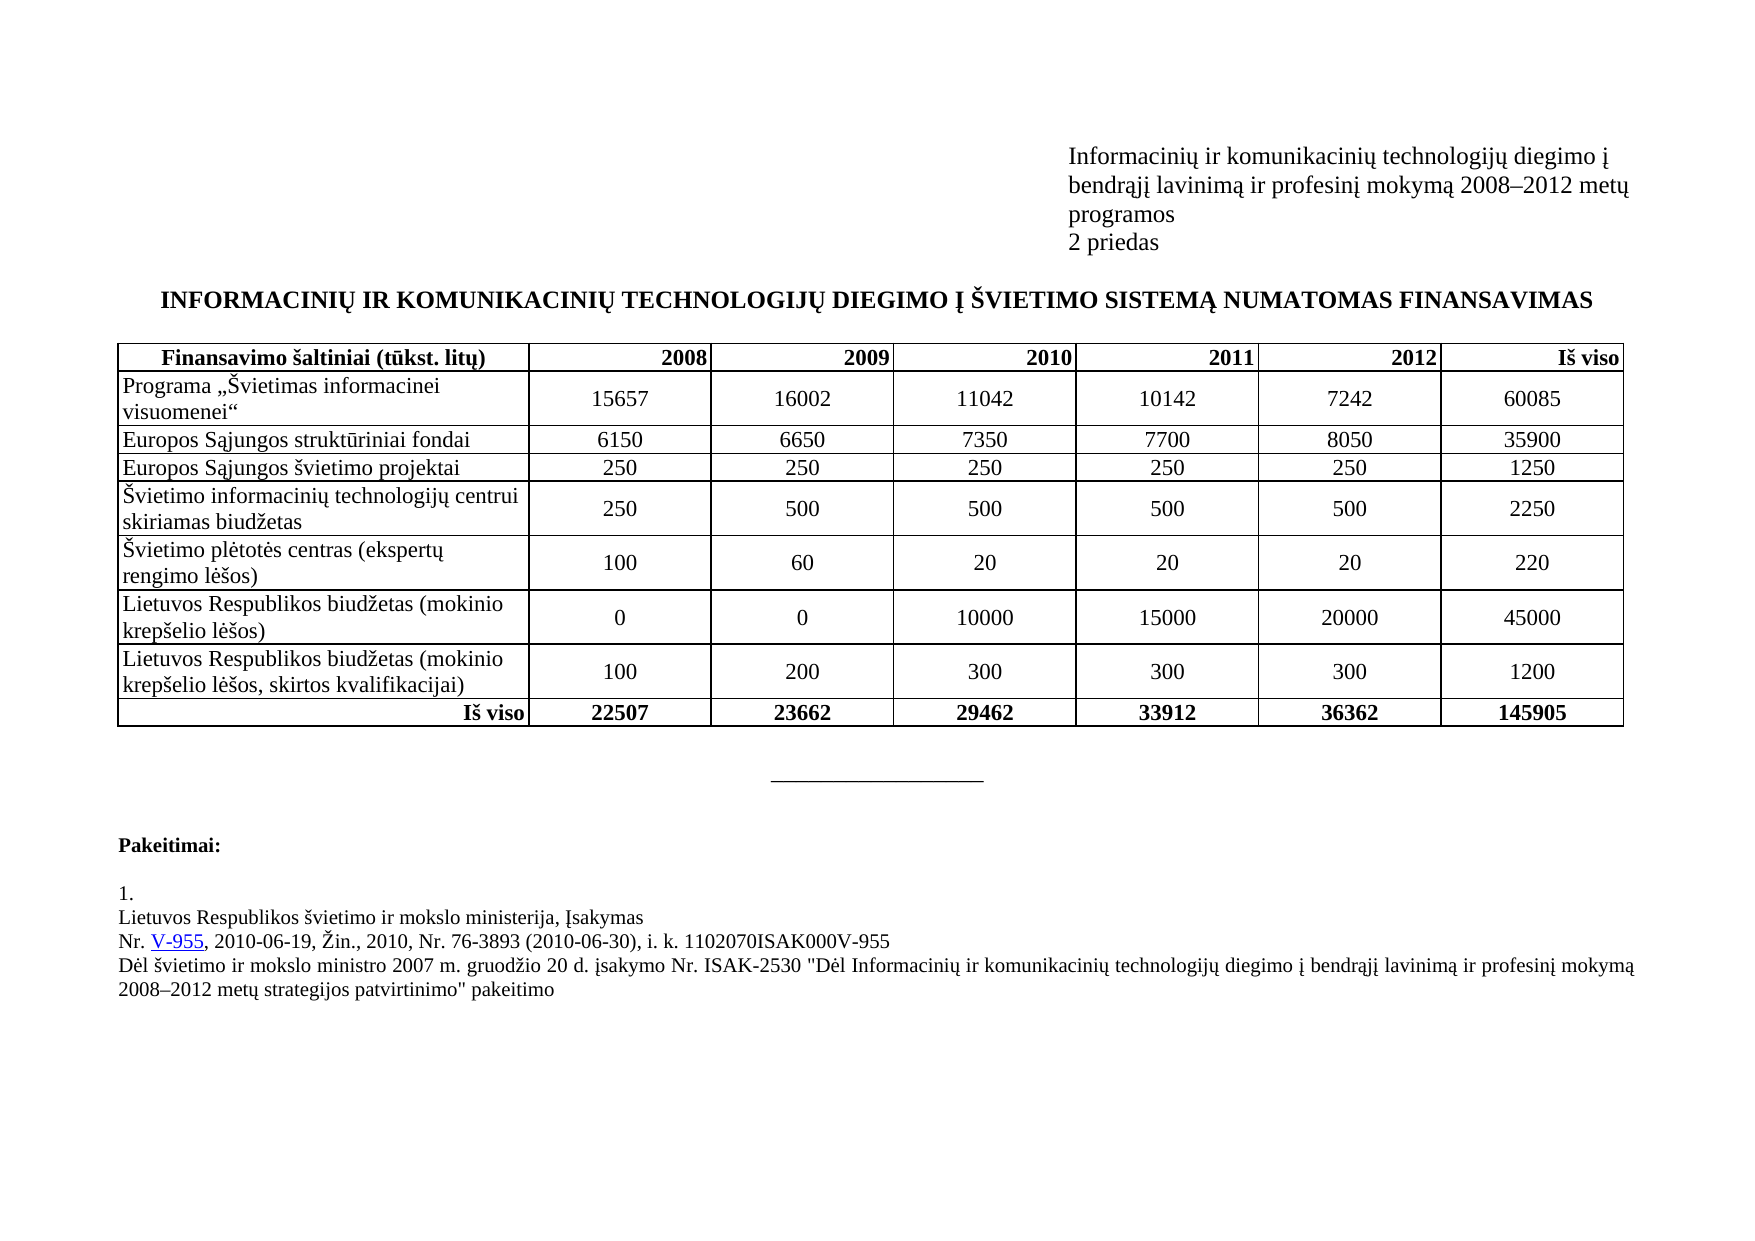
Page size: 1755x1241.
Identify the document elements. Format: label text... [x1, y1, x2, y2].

table_cell 0 [712, 591, 893, 643]
text Dėl švietimo ir mokslo ministro 2007 m. gruodžio 20 d. įsakymo Nr. ISAK-2530 "Dėl Informacinių ir komunikacinių technologijų diegimo į bendrąjį lavinimą ir profesinį mokymą 2008–2012 metų strategijos patvirtinimo" pakeitimo [118, 953, 1636, 1001]
table_cell 2250 [1442, 482, 1623, 535]
table_cell 45000 [1442, 591, 1623, 643]
table_cell 60 [712, 536, 893, 589]
table_cell 250 [1259, 454, 1263, 480]
text 2 priedas [1068, 227, 1636, 256]
table_cell 0 [530, 591, 710, 643]
table_cell 500 [1077, 482, 1258, 535]
table_cell 23662 [889, 699, 893, 725]
table_cell 10000 [894, 591, 1075, 643]
table_cell 300 [1259, 645, 1440, 697]
table_cell 20 [894, 536, 1075, 589]
text Informacinių ir komunikacinių technologijų diegimo į bendrąjį lavinimą ir profesinį mokymą 2008–2012 metų programos [1068, 141, 1636, 227]
table_cell 300 [1077, 645, 1258, 697]
table_cell 100 [530, 536, 710, 589]
table_cell 15657 [530, 372, 710, 424]
text Lietuvos Respublikos švietimo ir mokslo ministerija, Įsakymas [118, 905, 1636, 929]
table_cell 15000 [1077, 591, 1258, 643]
text _________________ [118, 756, 1636, 784]
table_cell 7350 [894, 426, 898, 452]
table_cell 11042 [894, 372, 1075, 424]
table_cell 500 [1259, 482, 1440, 535]
table_cell 10142 [1077, 372, 1258, 424]
table_cell 220 [1442, 536, 1623, 589]
table_cell 1250 [1619, 454, 1623, 480]
table_cell 36362 [1259, 699, 1263, 725]
text INFORMACINIŲ IR KOMUNIKACINIŲ TECHNOLOGIJŲ DIEGIMO Į ŠVIETIMO SISTEMĄ NUMATOMAS FINANSAVIMAS [118, 285, 1636, 314]
table_cell 6650 [889, 426, 893, 452]
table_cell 250 [889, 454, 893, 480]
table_cell 60085 [1442, 372, 1623, 424]
text Pakeitimai: [118, 833, 1636, 857]
table_cell 29462 [894, 699, 898, 725]
table_cell 20 [1077, 536, 1258, 589]
table_cell 250 [1254, 454, 1258, 480]
table_cell 100 [530, 645, 710, 697]
table_cell 500 [712, 482, 893, 535]
table_cell 300 [894, 645, 1075, 697]
table_cell 33912 [1254, 699, 1258, 725]
table_cell 1200 [1442, 645, 1623, 697]
table_header 2011 [1254, 344, 1258, 370]
text Nr. V-955, 2010-06-19, Žin., 2010, Nr. 76-3893 (2010-06-30), i. k. 1102070ISAK000V-955 [118, 929, 1636, 953]
table_header 2010 [894, 344, 898, 370]
text 1. [118, 881, 1636, 905]
table_cell 35900 [1619, 426, 1623, 452]
table_cell 16002 [712, 372, 893, 424]
table_cell 250 [530, 482, 710, 535]
table_cell 8050 [1259, 426, 1263, 452]
table_cell 250 [894, 454, 898, 480]
table_cell 200 [712, 645, 893, 697]
table_header 2012 [1259, 344, 1263, 370]
table_cell 500 [894, 482, 1075, 535]
table_cell 7700 [1254, 426, 1258, 452]
table_cell 7242 [1259, 372, 1440, 424]
table_cell 20 [1259, 536, 1440, 589]
table_header 2009 [889, 344, 893, 370]
table_cell 20000 [1259, 591, 1440, 643]
